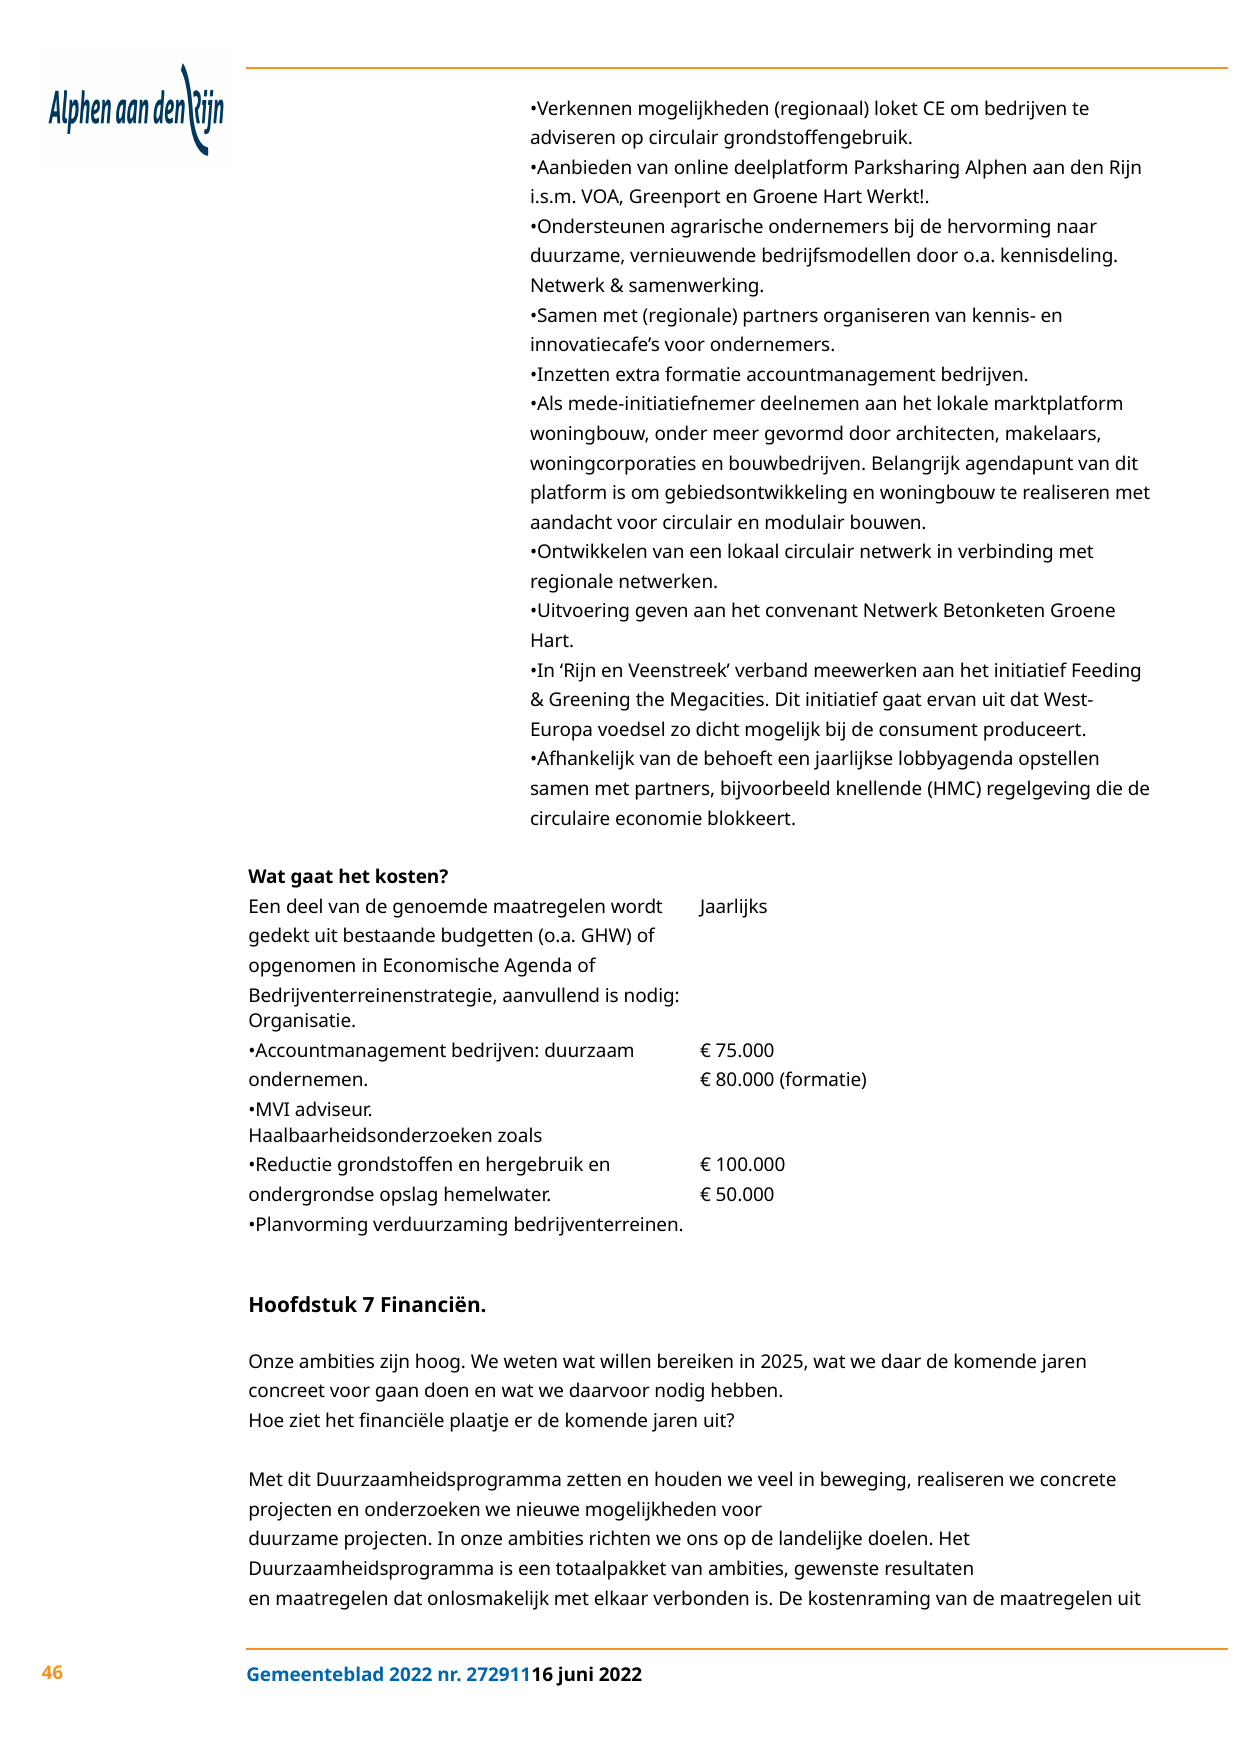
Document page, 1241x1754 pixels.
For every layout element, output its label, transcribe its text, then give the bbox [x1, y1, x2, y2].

text Met dit Duurzaamheidsprogramma zetten en houden we veel in beweging, realiseren we concrete projecten en onderzoeken we nieuwe mogelijkheden voor [248, 1466, 1152, 1522]
text Onze ambities zijn hoog. We weten wat willen bereiken in 2025, wat we daar de komende jaren concreet voor gaan doen en wat we daarvoor nodig hebben. [248, 1348, 1152, 1403]
picture [41, 47, 231, 172]
table_cell •Verkennen mogelijkheden (regionaal) loket CE om bedrijven te adviseren op circulair grondstoffengebruik. •Aanbieden van online deelplatform Parksharing Alphen aan den Rijn i.s.m. VOA, Greenport en Groene Hart Werkt!. •Ondersteunen agrarische ondernemers bij de hervorming naar duurzame, vernieuwende bedrijfsmodellen door o.a. kennisdeling. Netwerk & samenwerking. •Samen met (regionale) partners organiseren van kennis- en innovatiecafe’s voor ondernemers. •Inzetten extra formatie accountmanagement bedrijven. •Als mede-initiatiefnemer deelnemen aan het lokale marktplatform woningbouw, onder meer gevormd door architecten, makelaars, woningcorporaties en bouwbedrijven. Belangrijk agendapunt van dit platform is om gebiedsontwikkeling en woningbouw te realiseren met aandacht voor circulair en modulair bouwen. •Ontwikkelen van een lokaal circulair netwerk in verbinding met regionale netwerken. •Uitvoering geven aan het convenant Netwerk Betonketen Groene Hart. •In ‘Rijn en Veenstreek’ verband meewerken aan het initiatief Feeding & Greening the Megacities. Dit initiatief gaat ervan uit dat West-Europa voedsel zo dicht mogelijk bij de consument produceert. •Afhankelijk van de behoeft een jaarlijkse lobbyagenda opstellen samen met partners, bijvoorbeeld knellende (HMC) regelgeving die de circulaire economie blokkeert. [530, 95, 1152, 831]
text Wat gaat het kosten? [248, 863, 1152, 889]
table_cell € 100.000 € 50.000 [700, 1122, 1152, 1236]
table_cell Organisatie. •Accountmanagement bedrijven: duurzaam ondernemen. •MVI adviseur. [248, 1008, 700, 1122]
table_cell Haalbaarheidsonderzoeken zoals •Reductie grondstoffen en hergebruik en ondergrondse opslag hemelwater. •Planvorming verduurzaming bedrijventerreinen. [248, 1122, 700, 1236]
table_cell € 75.000 € 80.000 (formatie) [700, 1008, 1152, 1122]
table_header Een deel van de genoemde maatregelen wordt gedekt uit bestaande budgetten (o.a. GHW) of opgenomen in Economische Agenda of Bedrijventerreinenstrategie, aanvullend is nodig: [248, 893, 700, 1007]
table_header Jaarlijks [700, 893, 1152, 1007]
text Hoofdstuk 7 Financiën. [248, 1290, 1152, 1318]
text duurzame projecten. In onze ambities richten we ons op de landelijke doelen. Het Duurzaamheidsprogramma is een totaalpakket van ambities, gewenste resultaten [248, 1526, 1152, 1581]
table_cell [248, 95, 530, 831]
text Hoe ziet het financiële plaatje er de komende jaren uit? [248, 1407, 1152, 1433]
text en maatregelen dat onlosmakelijk met elkaar verbonden is. De kostenraming van de maatregelen uit [248, 1585, 1152, 1611]
